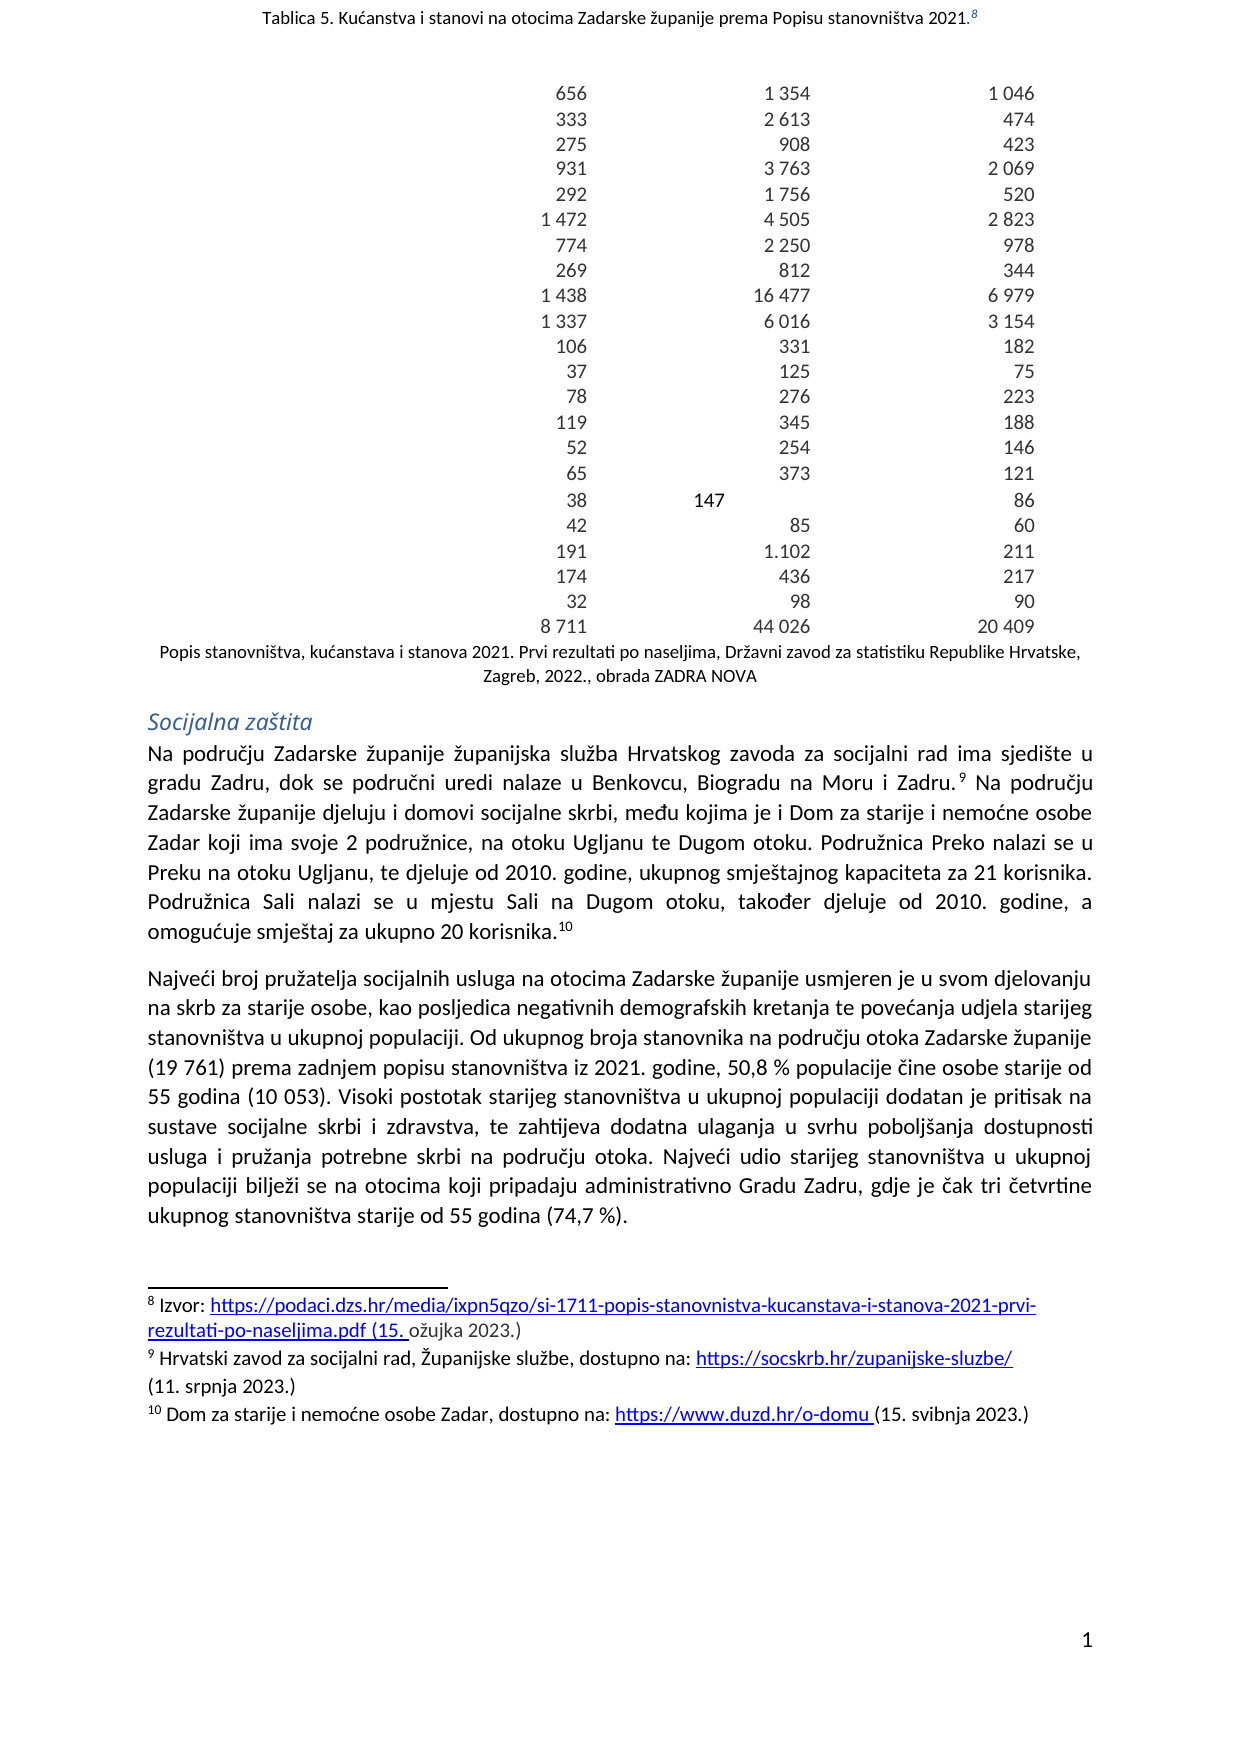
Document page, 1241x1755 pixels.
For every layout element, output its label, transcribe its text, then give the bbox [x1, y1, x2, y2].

table_cell Općina Kukljica [150, 133, 373, 156]
table_cell 98 [598, 591, 821, 614]
table_cell 269 [374, 259, 597, 283]
table_cell 6 016 [598, 310, 821, 334]
table_cell Zapuntel [150, 591, 373, 614]
table_cell 331 [598, 335, 821, 359]
table_cell 65 [374, 461, 597, 486]
table_cell Premuda [150, 487, 373, 513]
table_header Stanovi za stalno stanovanje [822, 30, 1045, 81]
table_cell Općina Povljana [150, 183, 373, 207]
table_cell 1 046 [822, 82, 1045, 106]
table_cell 146 [822, 436, 1045, 460]
table_cell 174 [374, 565, 597, 589]
table_cell 75 [822, 361, 1045, 384]
table_cell 147 [598, 487, 821, 513]
table_cell 20 409 [822, 616, 1045, 639]
table_cell 42 [374, 514, 597, 538]
table_cell 1 354 [598, 82, 821, 106]
table_cell 774 [374, 234, 597, 258]
table_cell 4 505 [598, 208, 821, 232]
table_cell 1 438 [374, 284, 597, 309]
table_cell 254 [598, 436, 821, 460]
table_cell Molat [150, 436, 373, 460]
table_cell 188 [822, 411, 1045, 435]
table_cell 37 [374, 361, 597, 384]
table_cell Vrgada [150, 335, 373, 359]
table_cell 276 [598, 385, 821, 409]
table_cell Brgulje [150, 361, 373, 384]
table_cell 1.102 [598, 540, 821, 564]
table_cell Ukupno [150, 616, 373, 639]
table_cell Ist [150, 385, 373, 409]
table_cell Općina Tkon [150, 259, 373, 283]
table_cell Mali Iž [150, 411, 373, 435]
table_cell 2 250 [598, 234, 821, 258]
table_cell 275 [374, 133, 597, 156]
table_cell 931 [374, 157, 597, 182]
table_cell 908 [598, 133, 821, 156]
table_cell Općina Pašman [150, 157, 373, 182]
text Najveći broj pružatelja socijalnih usluga na otocima Zadarske županije usmjeren je u svom djelovanju na skrb za starije osobe, kao posljedica negativnih demografskih kretanja te povećanja udjela starijeg stanovništva u ukupnoj populaciji. Od ukupnog broja stanovnika na području otoka Zadarske županije (19 761) prema zadnjem popisu stanovništva iz 2021. godine, 50,8 % populacije čine osobe starije od 55 godina (10 053). Visoki postotak starijeg stanovništva u ukupnoj populaciji dodatan je pritisak na sustave socijalne skrbi i zdravstva, te zahtijeva dodatna ulaganja u svrhu poboljšanja dostupnosti usluga i pružanja potrebne skrbi na području otoka. Najveći udio starijeg stanovništva u ukupnoj populaciji bilježi se na otocima koji pripadaju administrativno Gradu Zadru, gdje je čak tri četvrtine ukupnog stanovništva starije od 55 godina (74,7 %). [147, 964, 1094, 1229]
table_cell 474 [822, 108, 1045, 131]
table_header Otočna JLS ili naselje [150, 30, 373, 81]
table_header Stambene jedinice (ukupno) [597, 30, 822, 81]
text Socijalna zaštita [147, 706, 1145, 737]
table_cell 3 154 [822, 310, 1045, 334]
table_cell 90 [822, 591, 1045, 614]
table_cell 8 711 [374, 616, 597, 639]
table_cell 32 [374, 591, 597, 614]
table_cell 3 763 [598, 157, 821, 182]
text Na području Zadarske županije županijska služba Hrvatskog zavoda za socijalni rad ima sjedište u gradu Zadru, dok se područni uredi nalaze u Benkovcu, Biogradu na Moru i Zadru.9 Na području Zadarske županije djeluju i domovi socijalne skrbi, među kojima je i Dom za starije i nemoćne osobe Zadar koji ima svoje 2 podružnice, na otoku Ugljanu te Dugom otoku. Podružnica Preko nalazi se u Preku na otoku Ugljanu, te djeluje od 2010. godine, ukupnog smještajnog kapaciteta za 21 korisnika. Podružnica Sali nalazi se u mjestu Sali na Dugom otoku, također djeluje od 2010. godine, a omogućuje smještaj za ukupno 20 korisnika.10 [147, 739, 1094, 945]
table_cell 812 [598, 259, 821, 283]
table_cell Općina Sali [150, 234, 373, 258]
table_cell 85 [598, 514, 821, 538]
table_cell 78 [374, 385, 597, 409]
table_cell 978 [822, 234, 1045, 258]
table_cell 333 [374, 108, 597, 131]
table_cell 191 [374, 540, 597, 564]
table_cell 223 [822, 385, 1045, 409]
table_cell 125 [598, 361, 821, 384]
table_cell 520 [822, 183, 1045, 207]
table_cell 1 756 [598, 183, 821, 207]
table_cell 106 [374, 335, 597, 359]
table_cell 16 477 [598, 284, 821, 309]
text Tablica 5. Kućanstva i stanovi na otocima Zadarske županije prema Popisu stanovništva 2021.8 [153, 6, 1088, 29]
text 10 Dom za starije i nemoćne osobe Zadar, dostupno na: https://www.duzd.hr/o-domu (15. svibnja 2023.) [147, 1402, 1145, 1427]
table_cell 121 [822, 461, 1045, 486]
table_cell 38 [374, 487, 597, 513]
table_cell Općina Kolan [150, 108, 373, 131]
text 9 Hrvatski zavod za socijalni rad, Županijske službe, dostupno na: https://socskrb.hr/zupanijske-sluzbe/ (11. srpnja 2023.) [147, 1345, 1036, 1398]
table_cell 86 [822, 487, 1045, 513]
table_cell 60 [822, 514, 1045, 538]
table_cell 1 337 [374, 310, 597, 334]
table_cell 211 [822, 540, 1045, 564]
table_cell 2 613 [598, 108, 821, 131]
table_cell 52 [374, 436, 597, 460]
text rezultati-po-naseljima.pdf (15. ožujka 2023.) [147, 1318, 1145, 1343]
table_cell 344 [822, 259, 1045, 283]
table_cell 436 [598, 565, 821, 589]
table_cell Silba [150, 540, 373, 564]
table_cell 1 472 [374, 208, 597, 232]
table_cell 292 [374, 183, 597, 207]
table_cell Općina Preko [150, 208, 373, 232]
table_cell 182 [822, 335, 1045, 359]
table_cell 6 979 [822, 284, 1045, 309]
table_header Broj kućanstava [373, 30, 597, 81]
table_cell 217 [822, 565, 1045, 589]
table_cell 2 823 [822, 208, 1045, 232]
table_cell Veli Iž [150, 565, 373, 589]
table_cell 2 069 [822, 157, 1045, 182]
table_cell 423 [822, 133, 1045, 156]
table_cell Grad Pag [150, 310, 373, 334]
table_cell 44 026 [598, 616, 821, 639]
table_cell Općina Vir [150, 284, 373, 309]
table_cell 656 [374, 82, 597, 106]
table_cell 345 [598, 411, 821, 435]
table_cell Olib [150, 461, 373, 486]
text 8 Izvor: https://podaci.dzs.hr/media/ixpn5qzo/si-1711-popis-stanovnistva-kucanstava-i-stanova-2021-prvi- [147, 1292, 1145, 1318]
text Popis stanovništva, kućanstava i stanova 2021. Prvi rezultati po naseljima, Državni zavod za statistiku Republike Hrvatske, Zagreb, 2022., obrada ZADRA NOVA [153, 640, 1087, 687]
table_cell Općina Kali [150, 82, 373, 106]
table_cell Rava [150, 514, 373, 538]
table_cell 119 [374, 411, 597, 435]
table_cell 373 [598, 461, 821, 486]
